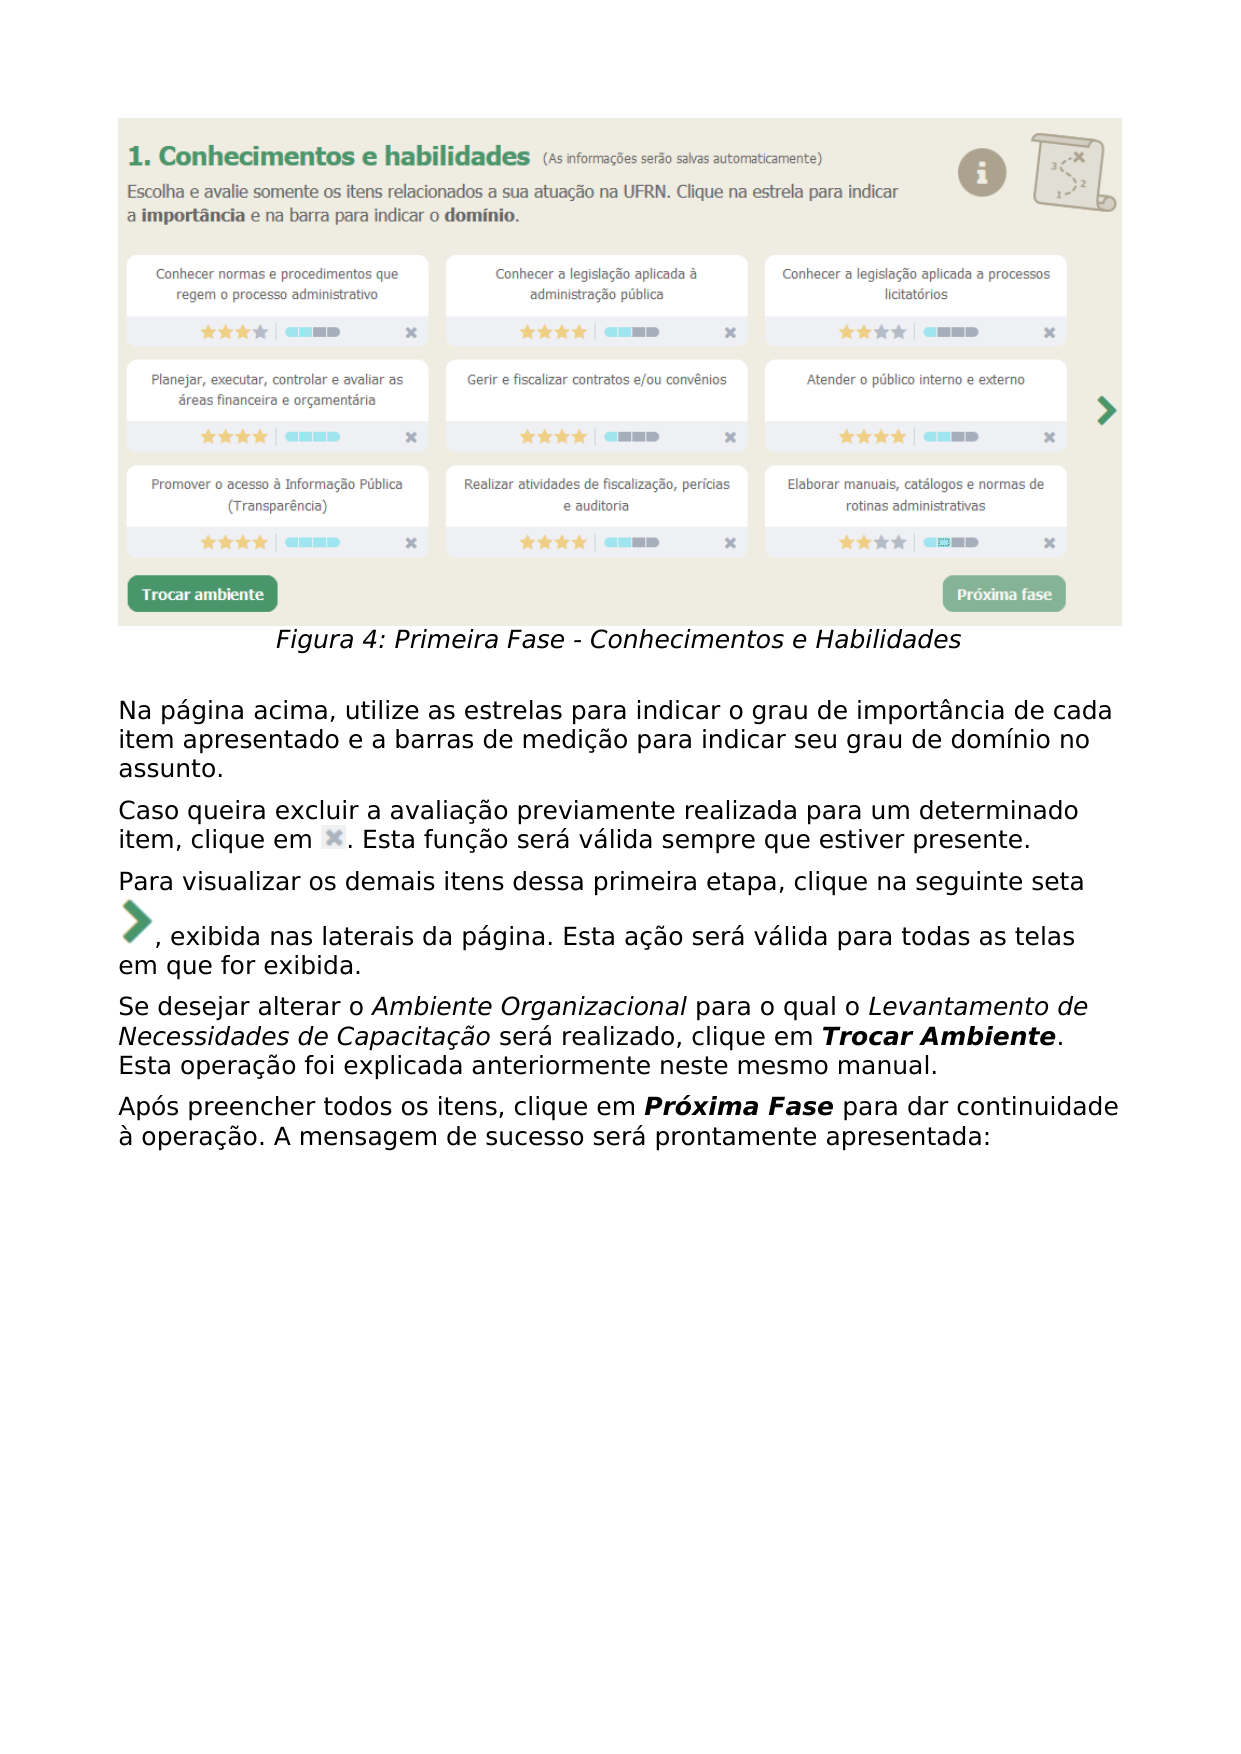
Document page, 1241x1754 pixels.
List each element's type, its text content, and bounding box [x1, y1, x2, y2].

text Na página acima, utilize as estrelas para indicar o grau de importância de cada item apresentado e a barras de medição para indicar seu grau de domínio no assunto. [118, 696, 1122, 784]
text Se desejar alterar o Ambiente Organizacional para o qual o Levantamento de Necessidades de Capacitação será realizado, clique em Trocar Ambiente. Esta operação foi explicada anteriormente neste mesmo manual. [118, 992, 1122, 1080]
picture [118, 118, 1123, 626]
text Após preencher todos os itens, clique em Próxima Fase para dar continuidade à operação. A mensagem de sucesso será prontamente apresentada: [118, 1092, 1122, 1151]
picture [118, 896, 154, 945]
text Para visualizar os demais itens dessa primeira etapa, clique na seguinte seta , exibida nas laterais da página. Esta ação será válida para todas as telas em que for exibida. [118, 867, 1122, 980]
text Figura 4: Primeira Fase - Conhecimentos e Habilidades [118, 626, 1122, 654]
text Caso queira excluir a avaliação previamente realizada para um determinado item, clique em . Esta função será válida sempre que estiver presente. [118, 796, 1122, 855]
picture [321, 825, 346, 849]
